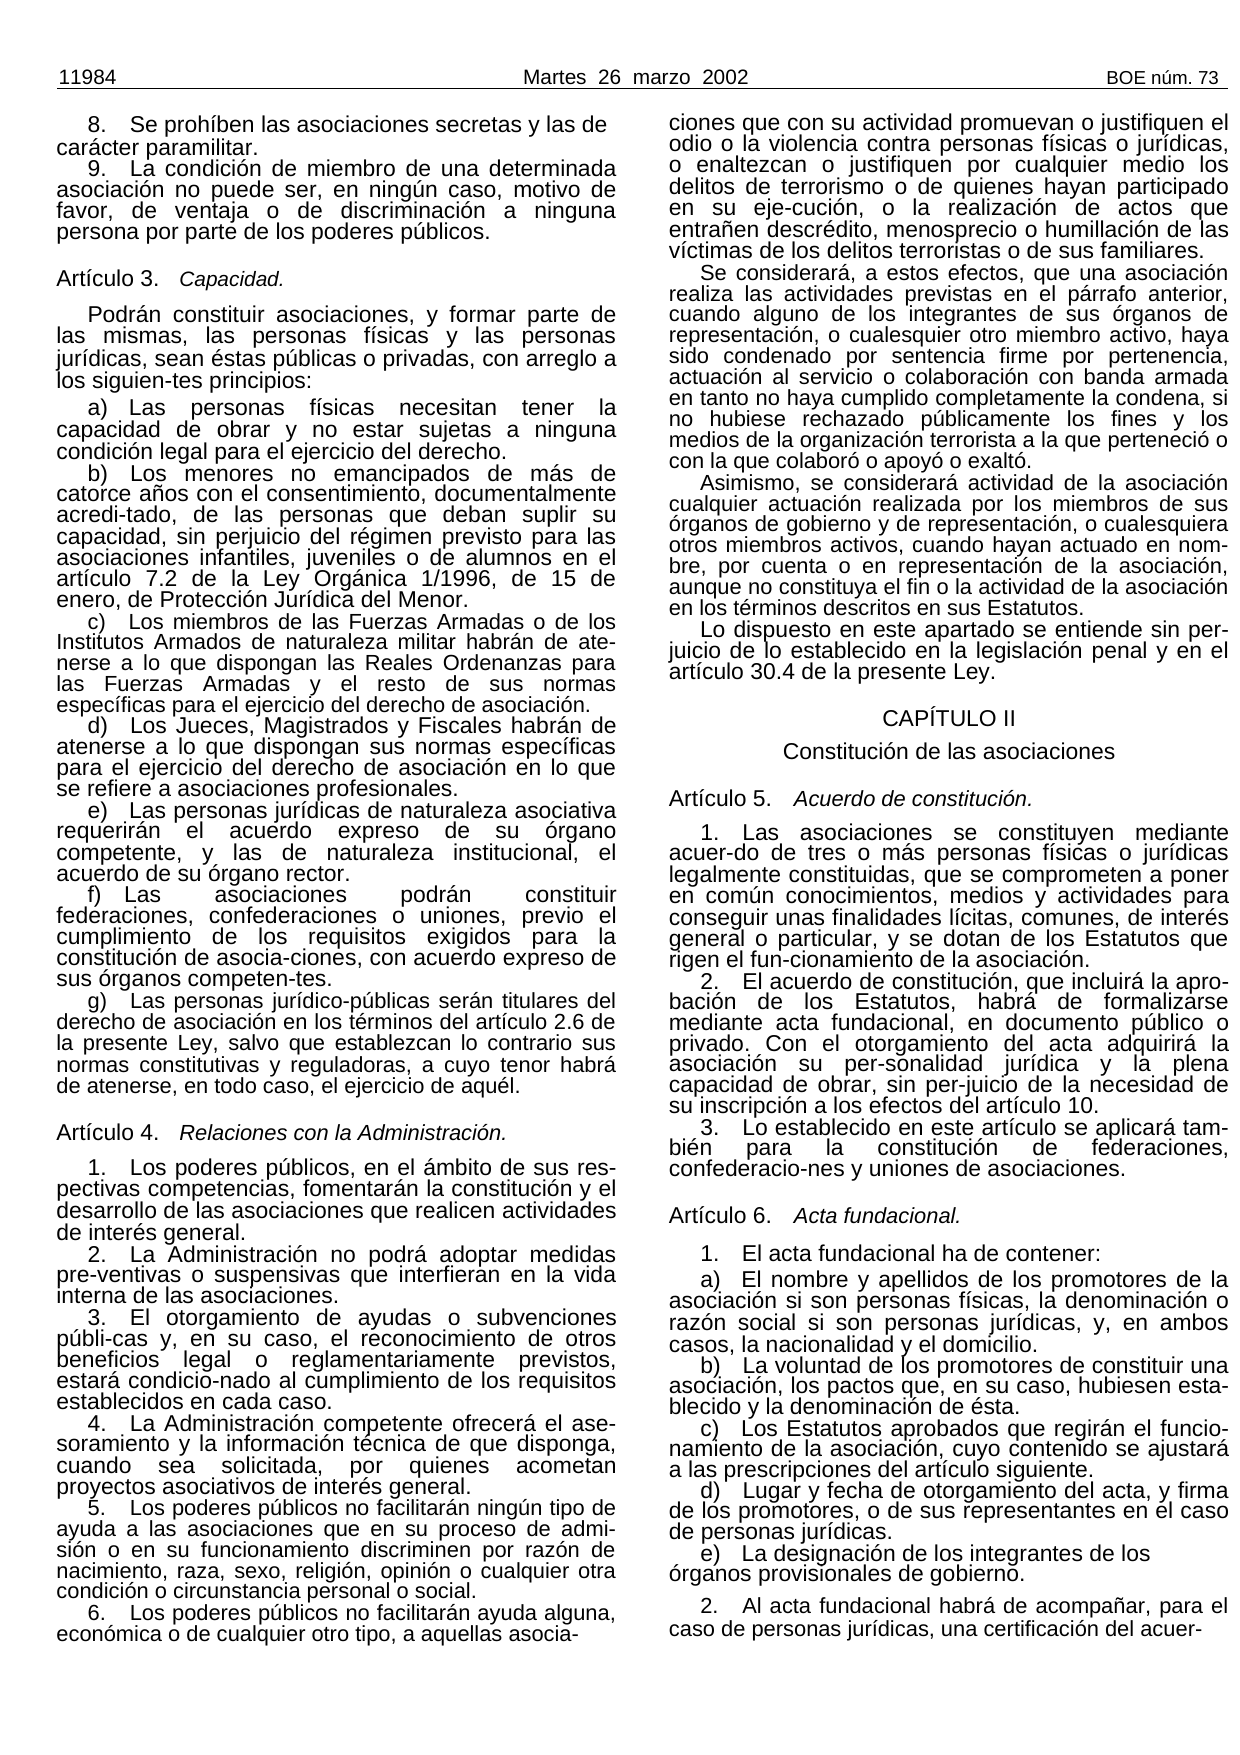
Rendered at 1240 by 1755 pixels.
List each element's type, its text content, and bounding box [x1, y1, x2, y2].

text Artículo 6. Acta fundacional. [669, 1202, 1229, 1229]
list Los Estatutos aprobados que regirán el funcio-namiento de la asociación, cuyo contenido se ajustará a las prescripciones del artículo siguiente. [669, 1420, 1229, 1482]
text Podrán constituir asociaciones, y formar parte de las mismas, las personas físicas y las personas jurídicas, sean éstas públicas o privadas, con arreglo a los siguien-tes principios: [56, 304, 617, 393]
text 11984 Martes 26 marzo 2002 BOE núm. 73 [58, 64, 1229, 89]
list Los miembros de las Fuerzas Armadas o de los Institutos Armados de naturaleza militar habrán de ate-nerse a lo que dispongan las Reales Ordenanzas para las Fuerzas Armadas y el resto de sus normas específicas para el ejercicio del derecho de asociación. [56, 612, 617, 717]
list Lo establecido en este artículo se aplicará tam-bién para la constitución de federaciones, confederacio-nes y uniones de asociaciones. [669, 1118, 1229, 1182]
list El nombre y apellidos de los promotores de la asociación si son personas físicas, la denominación o razón social si son personas jurídicas, y, en ambos casos, la nacionalidad y el domicilio. [669, 1270, 1229, 1357]
text Constitución de las asociaciones [669, 738, 1229, 764]
text CAPÍTULO II [669, 704, 1229, 731]
list El otorgamiento de ayudas o subvenciones públi-cas y, en su caso, el reconocimiento de otros beneficios legal o reglamentariamente previstos, estará condicio-nado al cumplimiento de los requisitos establecidos en cada caso. [56, 1309, 617, 1414]
list La condición de miembro de una determinada asociación no puede ser, en ningún caso, motivo de favor, de ventaja o de discriminación a ninguna persona por parte de los poderes públicos. [56, 160, 617, 244]
list La Administración competente ofrecerá el ase-soramiento y la información técnica de que disponga, cuando sea solicitada, por quienes acometan proyectos asociativos de interés general. [56, 1414, 617, 1499]
text Artículo 5. Acuerdo de constitución. [669, 784, 1229, 811]
text Asimismo, se considerará actividad de la asociación cualquier actuación realizada por los miembros de sus órganos de gobierno y de representación, o cualesquiera otros miembros activos, cuando hayan actuado en nom-bre, por cuenta o en representación de la asociación, aunque no constituya el fin o la actividad de la asociación en los términos descritos en sus Estatutos. [669, 474, 1229, 620]
text Artículo 4. Relaciones con la Administración. [56, 1119, 617, 1145]
list Se prohíben las asociaciones secretas y las de carácter paramilitar. [56, 114, 617, 160]
list Los poderes públicos no facilitarán ayuda alguna, económica o de cualquier otro tipo, a aquellas asocia- [56, 1604, 617, 1646]
list Las personas jurídicas de naturaleza asociativa requerirán el acuerdo expreso de su órgano competente, y las de naturaleza institucional, el acuerdo de su órgano rector. [56, 802, 617, 886]
list Las personas jurídico-públicas serán titulares del derecho de asociación en los términos del artículo 2.6 de la presente Ley, salvo que establezcan lo contrario sus normas constitutivas y reguladoras, a cuyo tenor habrá de atenerse, en todo caso, el ejercicio de aquél. [56, 992, 617, 1098]
text Lo dispuesto en este apartado se entiende sin per-juicio de lo establecido en la legislación penal y en el artículo 30.4 de la presente Ley. [669, 621, 1229, 684]
list Al acta fundacional habrá de acompañar, para el caso de personas jurídicas, una certificación del acuer- [669, 1595, 1229, 1641]
list Lugar y fecha de otorgamiento del acta, y firma de los promotores, o de sus representantes en el caso de personas jurídicas. [669, 1482, 1229, 1544]
list Las personas físicas necesitan tener la capacidad de obrar y no estar sujetas a ninguna condición legal para el ejercicio del derecho. [56, 397, 617, 464]
text ciones que con su actividad promuevan o justifiquen el odio o la violencia contra personas físicas o jurídicas, o enaltezcan o justifiquen por cualquier medio los delitos de terrorismo o de quienes hayan participado en su eje-cución, o la realización de actos que entrañen descrédito, menosprecio o humillación de las víctimas de los delitos terroristas o de sus familiares. [669, 114, 1229, 263]
list El acuerdo de constitución, que incluirá la apro-bación de los Estatutos, habrá de formalizarse mediante acta fundacional, en documento público o privado. Con el otorgamiento del acta adquirirá la asociación su per-sonalidad jurídica y la plena capacidad de obrar, sin per-juicio de la necesidad de su inscripción a los efectos del artículo 10. [669, 973, 1229, 1118]
list La voluntad de los promotores de constituir una asociación, los pactos que, en su caso, hubiesen esta-blecido y la denominación de ésta. [669, 1357, 1229, 1420]
list Los Jueces, Magistrados y Fiscales habrán de atenerse a lo que dispongan sus normas específicas para el ejercicio del derecho de asociación en lo que se refiere a asociaciones profesionales. [56, 717, 617, 802]
list Las asociaciones se constituyen mediante acuer-do de tres o más personas físicas o jurídicas legalmente constituidas, que se comprometen a poner en común conocimientos, medios y actividades para conseguir unas finalidades lícitas, comunes, de interés general o particular, y se dotan de los Estatutos que rigen el fun-cionamiento de la asociación. [669, 823, 1229, 972]
list Los menores no emancipados de más de catorce años con el consentimiento, documentalmente acredi-tado, de las personas que deban suplir su capacidad, sin perjuicio del régimen previsto para las asociaciones infantiles, juveniles o de alumnos en el artículo 7.2 de la Ley Orgánica 1/1996, de 15 de enero, de Protección Jurídica del Menor. [56, 464, 617, 612]
list La designación de los integrantes de los órganos provisionales de gobierno. [669, 1544, 1229, 1587]
list Los poderes públicos, en el ámbito de sus res-pectivas competencias, fomentarán la constitución y el desarrollo de las asociaciones que realicen actividades de interés general. [56, 1158, 617, 1245]
list La Administración no podrá adoptar medidas pre-ventivas o suspensivas que interfieran en la vida interna de las asociaciones. [56, 1246, 617, 1309]
text Artículo 3. Capacidad. [56, 265, 617, 292]
list Las asociaciones podrán constituir federaciones, confederaciones o uniones, previo el cumplimiento de los requisitos exigidos para la constitución de asocia-ciones, con acuerdo expreso de sus órganos competen-tes. [56, 886, 617, 992]
text Se considerará, a estos efectos, que una asociación realiza las actividades previstas en el párrafo anterior, cuando alguno de los integrantes de sus órganos de representación, o cualesquier otro miembro activo, haya sido condenado por sentencia firme por pertenencia, actuación al servicio o colaboración con banda armada en tanto no haya cumplido completamente la condena, si no hubiese rechazado públicamente los fines y los medios de la organización terrorista a la que perteneció o con la que colaboró o apoyó o exaltó. [669, 264, 1229, 473]
list El acta fundacional ha de contener: [700, 1240, 1229, 1266]
list Los poderes públicos no facilitarán ningún tipo de ayuda a las asociaciones que en su proceso de admi-sión o en su funcionamiento discriminen por razón de nacimiento, raza, sexo, religión, opinión o cualquier otra condición o circunstancia personal o social. [56, 1499, 617, 1604]
